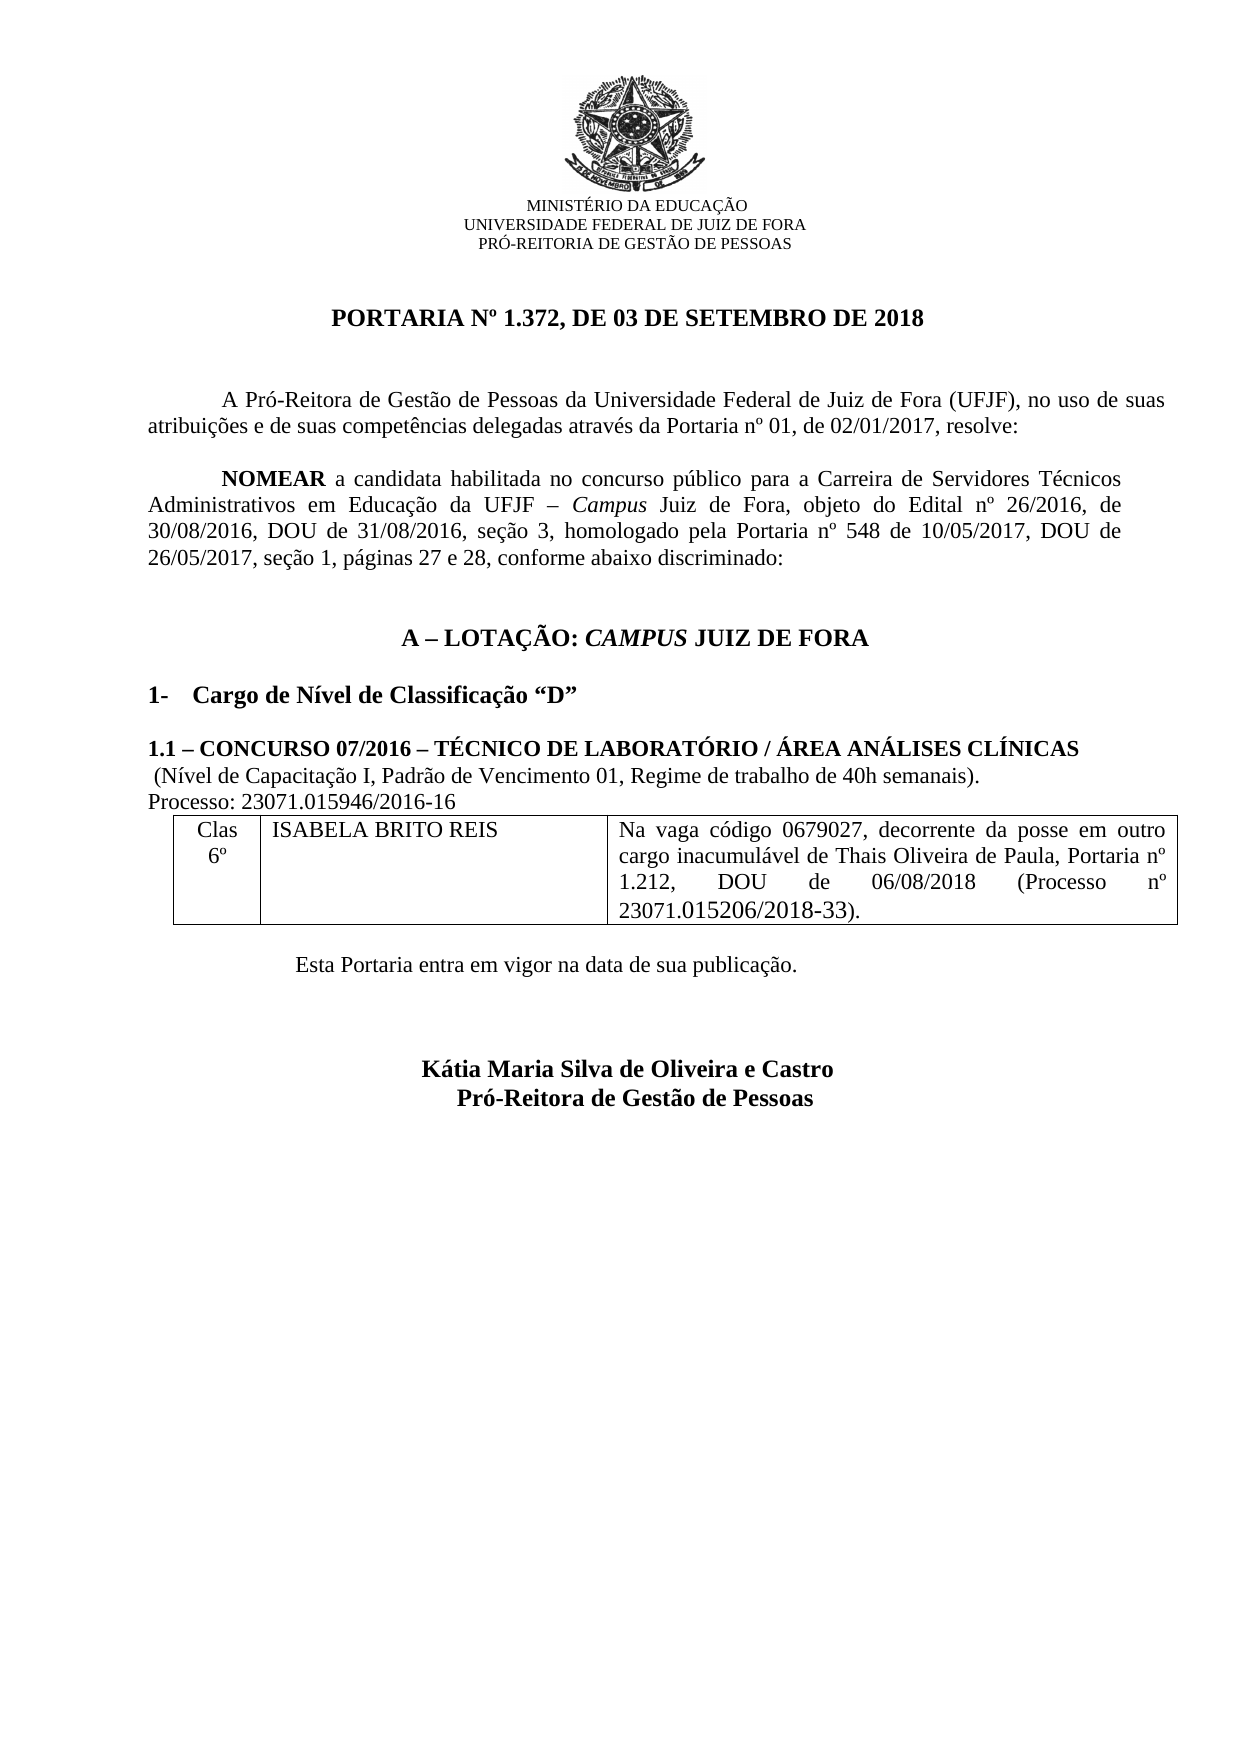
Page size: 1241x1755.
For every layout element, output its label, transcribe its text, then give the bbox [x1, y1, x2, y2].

table_header ISABELA BRITO REIS [261, 816, 607, 923]
text Pró-Reitora de Gestão de Pessoas [148, 1083, 1122, 1111]
text Processo: 23071.015946/2016-16 [148, 788, 1122, 814]
text A Pró-Reitora de Gestão de Pessoas da Universidade Federal de Juiz de Fora (UFJF), no uso de suas atribuições e de suas competências delegadas através da Portaria nº 01, de 02/01/2017, resolve: [148, 386, 1167, 438]
text PORTARIA Nº 1.372, DE 03 DE SETEMBRO DE 2018 [148, 303, 1107, 332]
list Cargo de Nível de Classificação “D” [148, 680, 1122, 709]
text Kátia Maria Silva de Oliveira e Castro [148, 1054, 1107, 1083]
table_header Clas 6º [174, 816, 260, 923]
text A – LOTAÇÃO: CAMPUS JUIZ DE FORA [148, 623, 1122, 652]
text Esta Portaria entra em vigor na data de sua publicação. [221, 951, 1167, 977]
text (Nível de Capacitação I, Padrão de Vencimento 01, Regime de trabalho de 40h semanais). [148, 762, 1122, 788]
text NOMEAR a candidata habilitada no concurso público para a Carreira de Servidores Técnicos Administrativos em Educação da UFJF – Campus Juiz de Fora, objeto do Edital nº 26/2016, de 30/08/2016, DOU de 31/08/2016, seção 3, homologado pela Portaria nº 548 de 10/05/2017, DOU de 26/05/2017, seção 1, páginas 27 e 28, conforme abaixo discriminado: [148, 465, 1122, 570]
text 1.1 – CONCURSO 07/2016 – TÉCNICO DE LABORATÓRIO / ÁREA ANÁLISES CLÍNICAS [148, 736, 1122, 762]
table_header Na vaga código 0679027, decorrente da posse em outro cargo inacumulável de Thais Oliveira de Paula, Portaria nº 1.212, DOU de 06/08/2018 (Processo nº 23071.015206/2018-33). [608, 816, 1177, 923]
